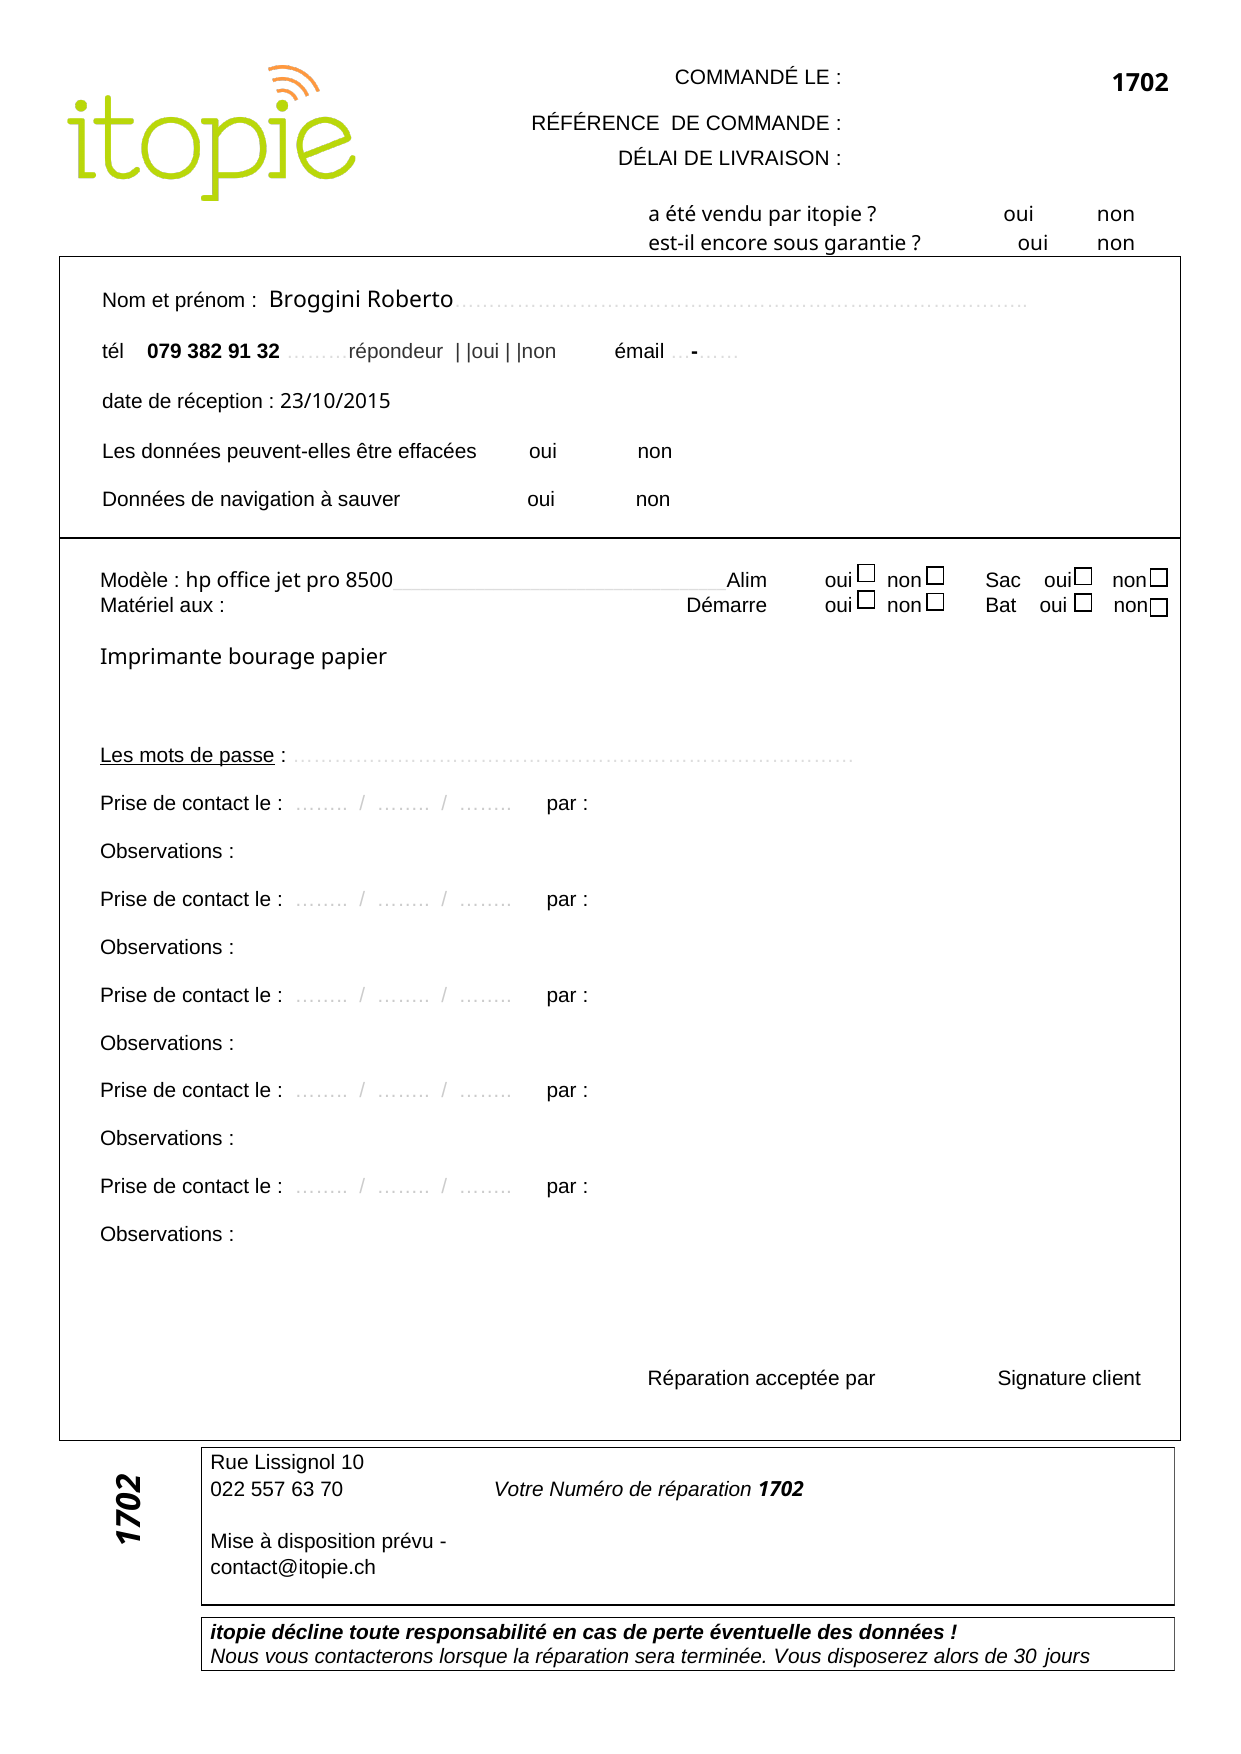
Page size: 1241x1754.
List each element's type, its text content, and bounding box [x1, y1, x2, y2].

text Prise de contact le : …….. / …….. / …….. par : [60, 979, 1180, 1006]
table_cell itopie décline toute responsabilité en cas de perte éventuelle des données ! Nous vous contacterons lorsque la réparation sera terminée. Vous disposerez alors de 30 jours [195, 1611, 1180, 1677]
text tél 079 382 91 32 ………répondeur | |oui | |non émail …-…… [60, 335, 1180, 362]
table_cell [847, 105, 1180, 140]
text Observations : [60, 836, 1180, 863]
text date de réception : 23/10/2015 [60, 383, 1180, 415]
text Observations : [60, 931, 1180, 958]
text a été vendu par itopie ? oui non [59, 199, 1181, 228]
text Réparation acceptée par Signature client [60, 1363, 1180, 1390]
picture [67, 65, 356, 201]
table_header 1702 [59, 1441, 195, 1677]
text Les mots de passe : ……………………………………………………………………… [60, 740, 1180, 767]
text Prise de contact le : …….. / …….. / …….. par : [60, 1075, 1180, 1102]
text Prise de contact le : …….. / …….. / …….. par : [60, 883, 1180, 911]
table_cell DÉLAI DE LIVRAISON : [490, 140, 847, 175]
table_cell [847, 140, 1180, 175]
text Modèle : hp office jet pro 8500 Alim oui non Sac oui non [879, 562, 925, 590]
text Modèle : hp office jet pro 8500 Alim oui non Sac oui non [948, 562, 1180, 590]
text Matériel aux : Démarre oui non Bat oui non [60, 590, 1180, 617]
text Les données peuvent-elles être effacées oui non [60, 436, 1180, 463]
table_header 1702 [847, 59, 1180, 104]
text Observations : [60, 1219, 1180, 1246]
text Nom et prénom : Broggini Roberto……………………………………………………………………….. [60, 280, 1180, 314]
text Modèle : hp office jet pro 8500 Alim oui non Sac oui non [60, 562, 856, 590]
text est-il encore sous garantie ? oui non [59, 228, 1181, 256]
text Prise de contact le : …….. / …….. / …….. par : [60, 1171, 1180, 1198]
table_cell RÉFÉRENCE DE COMMANDE : [490, 105, 847, 140]
text Imprimante bourage papier [60, 638, 1180, 671]
table_header Rue Lissignol 10 022 557 63 70 Votre Numéro de réparation 1702 Mise à disposition prévu - contact@itopie.ch [195, 1441, 1180, 1611]
text Prise de contact le : …….. / …….. / …….. par : [60, 788, 1180, 815]
text Observations : [60, 1123, 1180, 1150]
table_header COMMANDÉ LE : [490, 59, 847, 104]
text Observations : [60, 1027, 1180, 1054]
text Données de navigation à sauver oui non [60, 484, 1180, 511]
